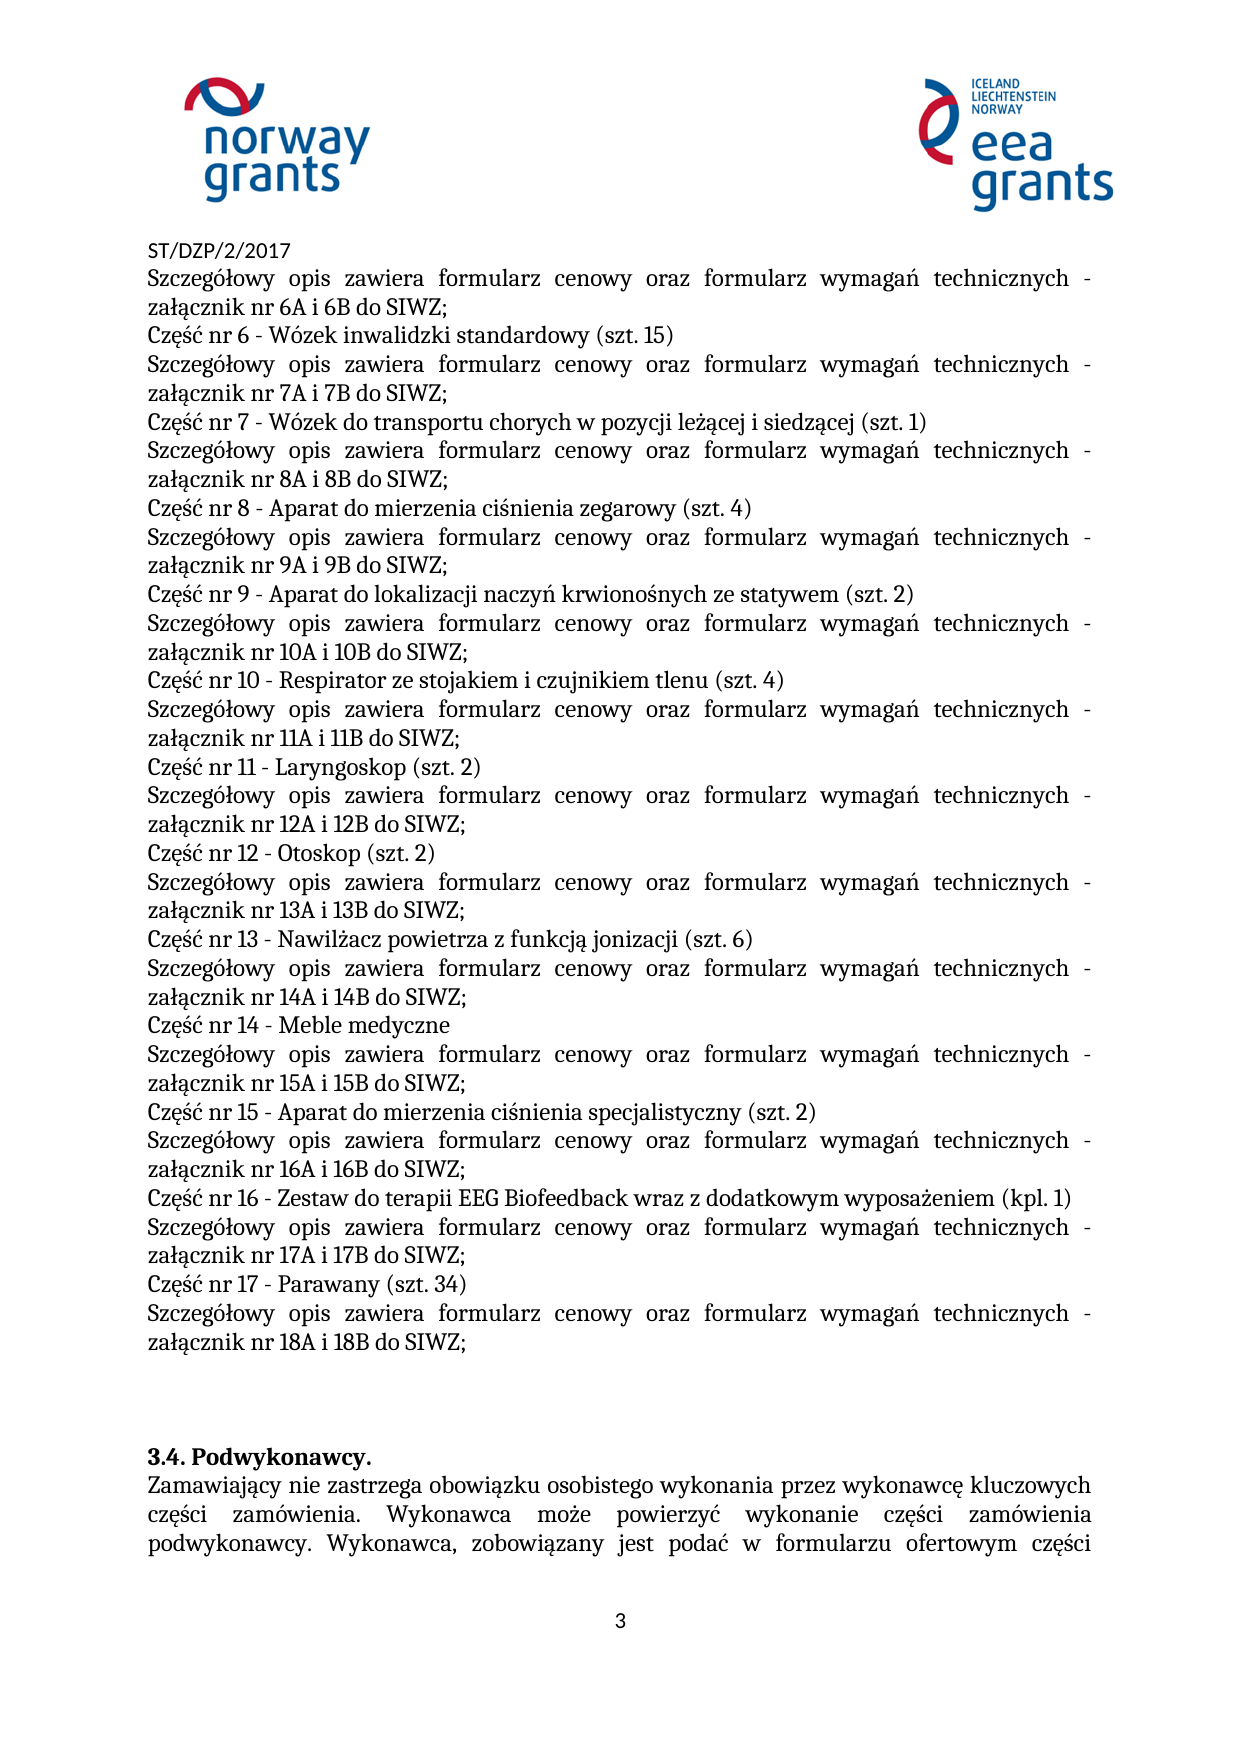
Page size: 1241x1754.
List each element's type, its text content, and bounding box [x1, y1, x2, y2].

text Część nr 10 - Respirator ze stojakiem i czujnikiem tlenu (szt. 4) [148, 666, 1093, 695]
text Szczegółowy opis zawiera formularz cenowy oraz formularz wymagań technicznych - załącznik nr 18A i 18B do SIWZ; [148, 1299, 1093, 1356]
text Szczegółowy opis zawiera formularz cenowy oraz formularz wymagań technicznych - załącznik nr 14A i 14B do SIWZ; [148, 954, 1093, 1011]
text 3.4. Podwykonawcy. [148, 1443, 1093, 1471]
text Część nr 15 - Aparat do mierzenia ciśnienia specjalistyczny (szt. 2) [148, 1098, 1093, 1126]
text Szczegółowy opis zawiera formularz cenowy oraz formularz wymagań technicznych - załącznik nr 9A i 9B do SIWZ; [148, 523, 1093, 580]
text Część nr 14 - Meble medyczne [148, 1011, 1093, 1040]
text Część nr 6 - Wózek inwalidzki standardowy (szt. 15) [148, 321, 1093, 350]
text Część nr 16 - Zestaw do terapii EEG Biofeedback wraz z dodatkowym wyposażeniem (kpl. 1) [148, 1184, 1093, 1213]
text Część nr 13 - Nawilżacz powietrza z funkcją jonizacji (szt. 6) [148, 925, 1093, 954]
text Szczegółowy opis zawiera formularz cenowy oraz formularz wymagań technicznych - załącznik nr 10A i 10B do SIWZ; [148, 609, 1093, 666]
text Szczegółowy opis zawiera formularz cenowy oraz formularz wymagań technicznych - załącznik nr 17A i 17B do SIWZ; [148, 1213, 1093, 1270]
text Szczegółowy opis zawiera formularz cenowy oraz formularz wymagań technicznych - załącznik nr 11A i 11B do SIWZ; [148, 695, 1093, 753]
text Część nr 8 - Aparat do mierzenia ciśnienia zegarowy (szt. 4) [148, 494, 1093, 523]
text Szczegółowy opis zawiera formularz cenowy oraz formularz wymagań technicznych - załącznik nr 8A i 8B do SIWZ; [148, 436, 1093, 494]
text Zamawiający nie zastrzega obowiązku osobistego wykonania przez wykonawcę kluczowych części zamówienia. Wykonawca może powierzyć wykonanie części zamówienia podwykonawcy. Wykonawca, zobowiązany jest podać w formularzu ofertowym części [148, 1471, 1093, 1558]
text Szczegółowy opis zawiera formularz cenowy oraz formularz wymagań technicznych - załącznik nr 16A i 16B do SIWZ; [148, 1126, 1093, 1184]
text Szczegółowy opis zawiera formularz cenowy oraz formularz wymagań technicznych - załącznik nr 12A i 12B do SIWZ; [148, 781, 1093, 839]
text Część nr 7 - Wózek do transportu chorych w pozycji leżącej i siedzącej (szt. 1) [148, 408, 1093, 436]
text Szczegółowy opis zawiera formularz cenowy oraz formularz wymagań technicznych - załącznik nr 13A i 13B do SIWZ; [148, 868, 1093, 925]
text Szczegółowy opis zawiera formularz cenowy oraz formularz wymagań technicznych - załącznik nr 7A i 7B do SIWZ; [148, 350, 1093, 408]
text Szczegółowy opis zawiera formularz cenowy oraz formularz wymagań technicznych - załącznik nr 6A i 6B do SIWZ; [148, 264, 1093, 321]
text Szczegółowy opis zawiera formularz cenowy oraz formularz wymagań technicznych - załącznik nr 15A i 15B do SIWZ; [148, 1040, 1093, 1098]
text Część nr 9 - Aparat do lokalizacji naczyń krwionośnych ze statywem (szt. 2) [148, 580, 1093, 609]
text Część nr 11 - Laryngoskop (szt. 2) [148, 753, 1093, 781]
text Część nr 17 - Parawany (szt. 34) [148, 1270, 1093, 1299]
text Część nr 12 - Otoskop (szt. 2) [148, 839, 1093, 868]
